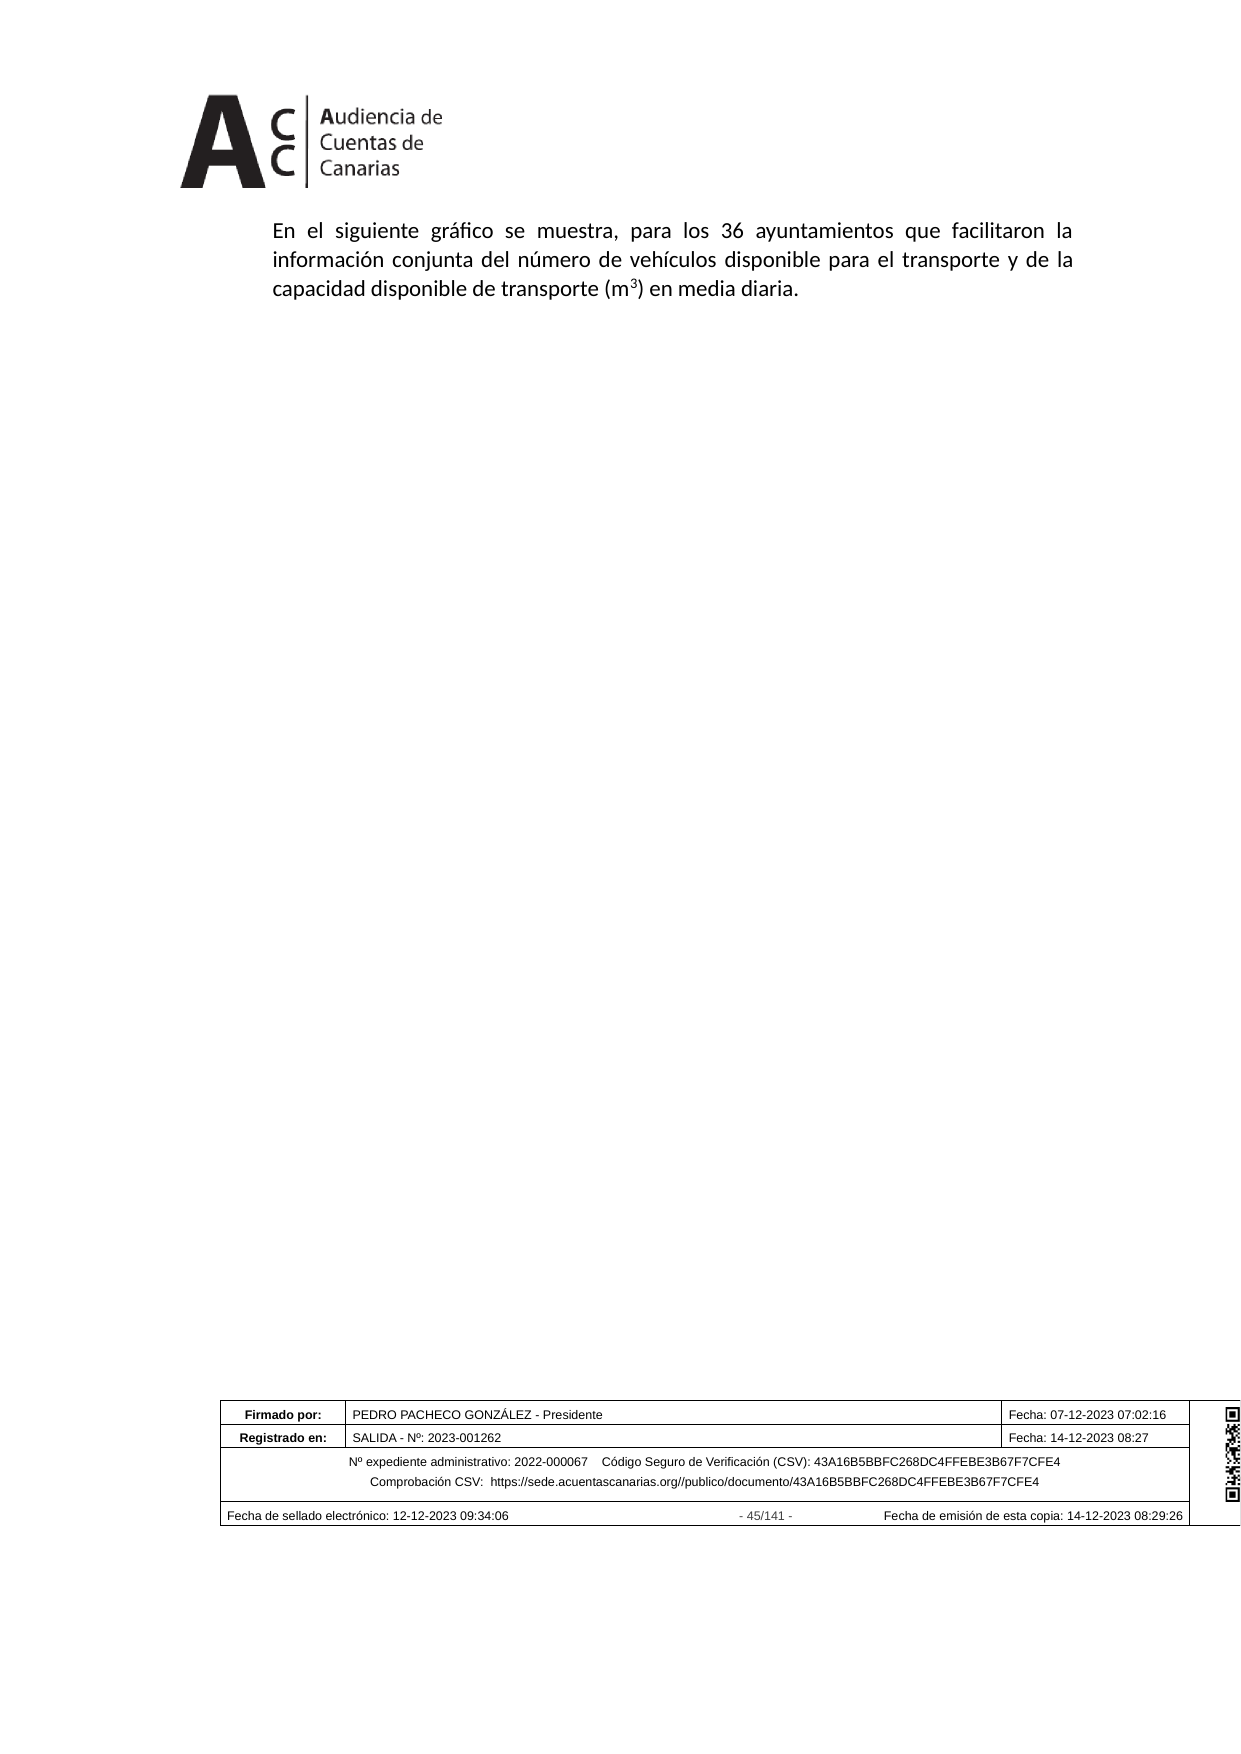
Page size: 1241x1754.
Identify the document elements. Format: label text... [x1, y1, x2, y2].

text En el siguiente gráfico se muestra, para los 36 ayuntamientos que facilitaron la información conjunta del número de vehículos disponible para el transporte y de la capacidad disponible de transporte (m3) en media diaria. [272, 216, 1074, 303]
